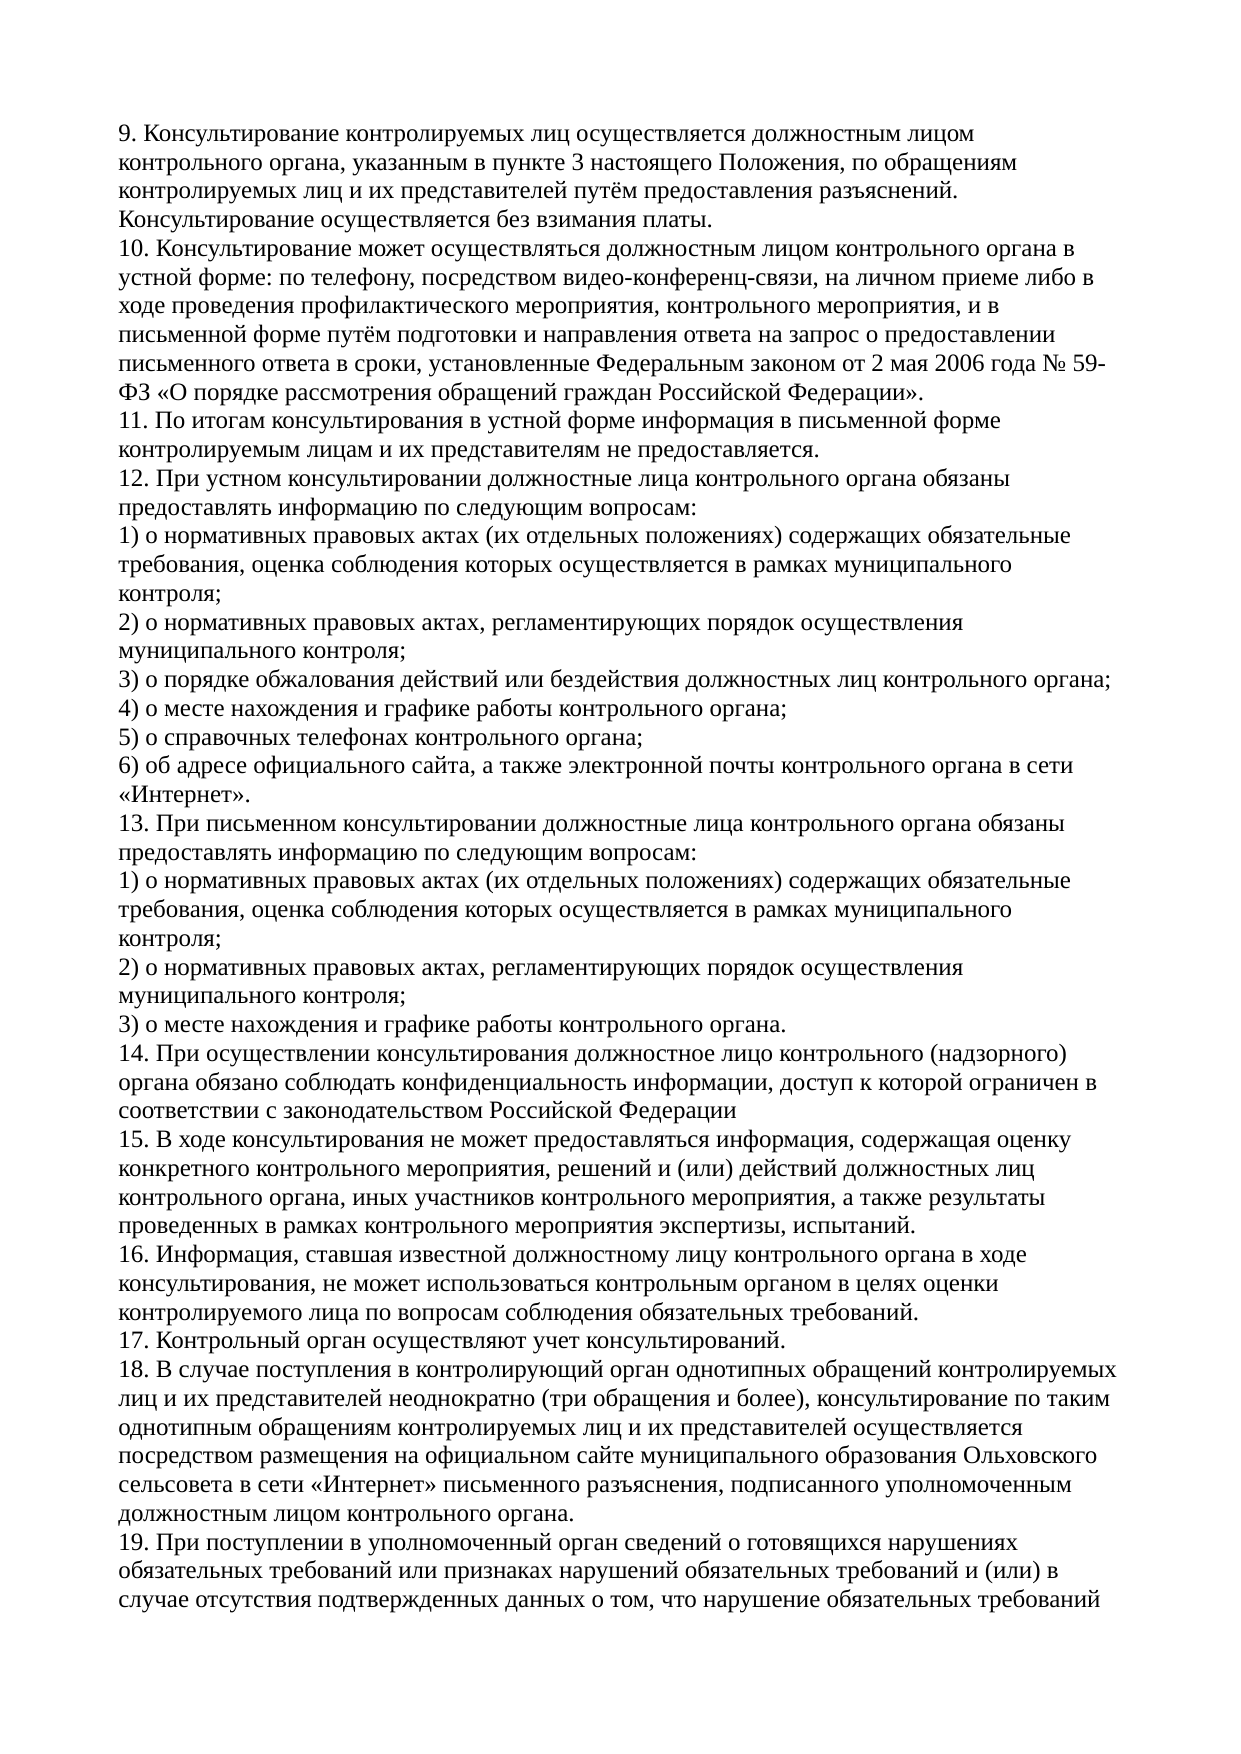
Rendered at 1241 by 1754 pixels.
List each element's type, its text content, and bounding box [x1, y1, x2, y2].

text 11. По итогам консультирования в устной форме информация в письменной форме контролируемым лицам и их представителям не предоставляется. [118, 406, 1122, 463]
text 10. Консультирование может осуществляться должностным лицом контрольного органа в устной форме: по телефону, посредством видео-конференц-связи, на личном приеме либо в ходе проведения профилактического мероприятия, контрольного мероприятия, и в письменной форме путём подготовки и направления ответа на запрос о предоставлении письменного ответа в сроки, установленные Федеральным законом от 2 мая 2006 года № 59-ФЗ «О порядке рассмотрения обращений граждан Российской Федерации». [118, 233, 1122, 406]
text 2) о нормативных правовых актах, регламентирующих порядок осуществления муниципального контроля; [118, 952, 1122, 1009]
text 4) о месте нахождения и графике работы контрольного органа; [118, 693, 1122, 722]
text 5) о справочных телефонах контрольного органа; [118, 722, 1122, 751]
text 14. При осуществлении консультирования должностное лицо контрольного (надзорного) органа обязано соблюдать конфиденциальность информации, доступ к которой ограничен в соответствии с законодательством Российской Федерации [118, 1038, 1122, 1124]
text 15. В ходе консультирования не может предоставляться информация, содержащая оценку конкретного контрольного мероприятия, решений и (или) действий должностных лиц контрольного органа, иных участников контрольного мероприятия, а также результаты проведенных в рамках контрольного мероприятия экспертизы, испытаний. [118, 1124, 1122, 1239]
text 16. Информация, ставшая известной должностному лицу контрольного органа в ходе консультирования, не может использоваться контрольным органом в целях оценки контролируемого лица по вопросам соблюдения обязательных требований. [118, 1239, 1122, 1326]
text 17. Контрольный орган осуществляют учет консультирований. [118, 1326, 1122, 1354]
text 6) об адресе официального сайта, а также электронной почты контрольного органа в сети «Интернет». [118, 751, 1122, 808]
text 9. Консультирование контролируемых лиц осуществляется должностным лицом контрольного органа, указанным в пункте 3 настоящего Положения, по обращениям контролируемых лиц и их представителей путём предоставления разъяснений. [118, 118, 1122, 204]
text 1) о нормативных правовых актах (их отдельных положениях) содержащих обязательные требования, оценка соблюдения которых осуществляется в рамках муниципального контроля; [118, 866, 1122, 952]
text 13. При письменном консультировании должностные лица контрольного органа обязаны предоставлять информацию по следующим вопросам: [118, 808, 1122, 866]
text 3) о порядке обжалования действий или бездействия должностных лиц контрольного органа; [118, 664, 1122, 693]
text 12. При устном консультировании должностные лица контрольного органа обязаны предоставлять информацию по следующим вопросам: [118, 463, 1122, 521]
text 1) о нормативных правовых актах (их отдельных положениях) содержащих обязательные требования, оценка соблюдения которых осуществляется в рамках муниципального контроля; [118, 521, 1122, 607]
text 3) о месте нахождения и графике работы контрольного органа. [118, 1009, 1122, 1038]
text 2) о нормативных правовых актах, регламентирующих порядок осуществления муниципального контроля; [118, 607, 1122, 664]
text 18. В случае поступления в контролирующий орган однотипных обращений контролируемых лиц и их представителей неоднократно (три обращения и более), консультирование по таким однотипным обращениям контролируемых лиц и их представителей осуществляется посредством размещения на официальном сайте муниципального образования Ольховского сельсовета в сети «Интернет» письменного разъяснения, подписанного уполномоченным должностным лицом контрольного органа. [118, 1354, 1122, 1527]
text Консультирование осуществляется без взимания платы. [118, 204, 1122, 233]
text 19. При поступлении в уполномоченный орган сведений о готовящихся нарушениях обязательных требований или признаках нарушений обязательных требований и (или) в случае отсутствия подтвержденных данных о том, что нарушение обязательных требований [118, 1527, 1122, 1613]
